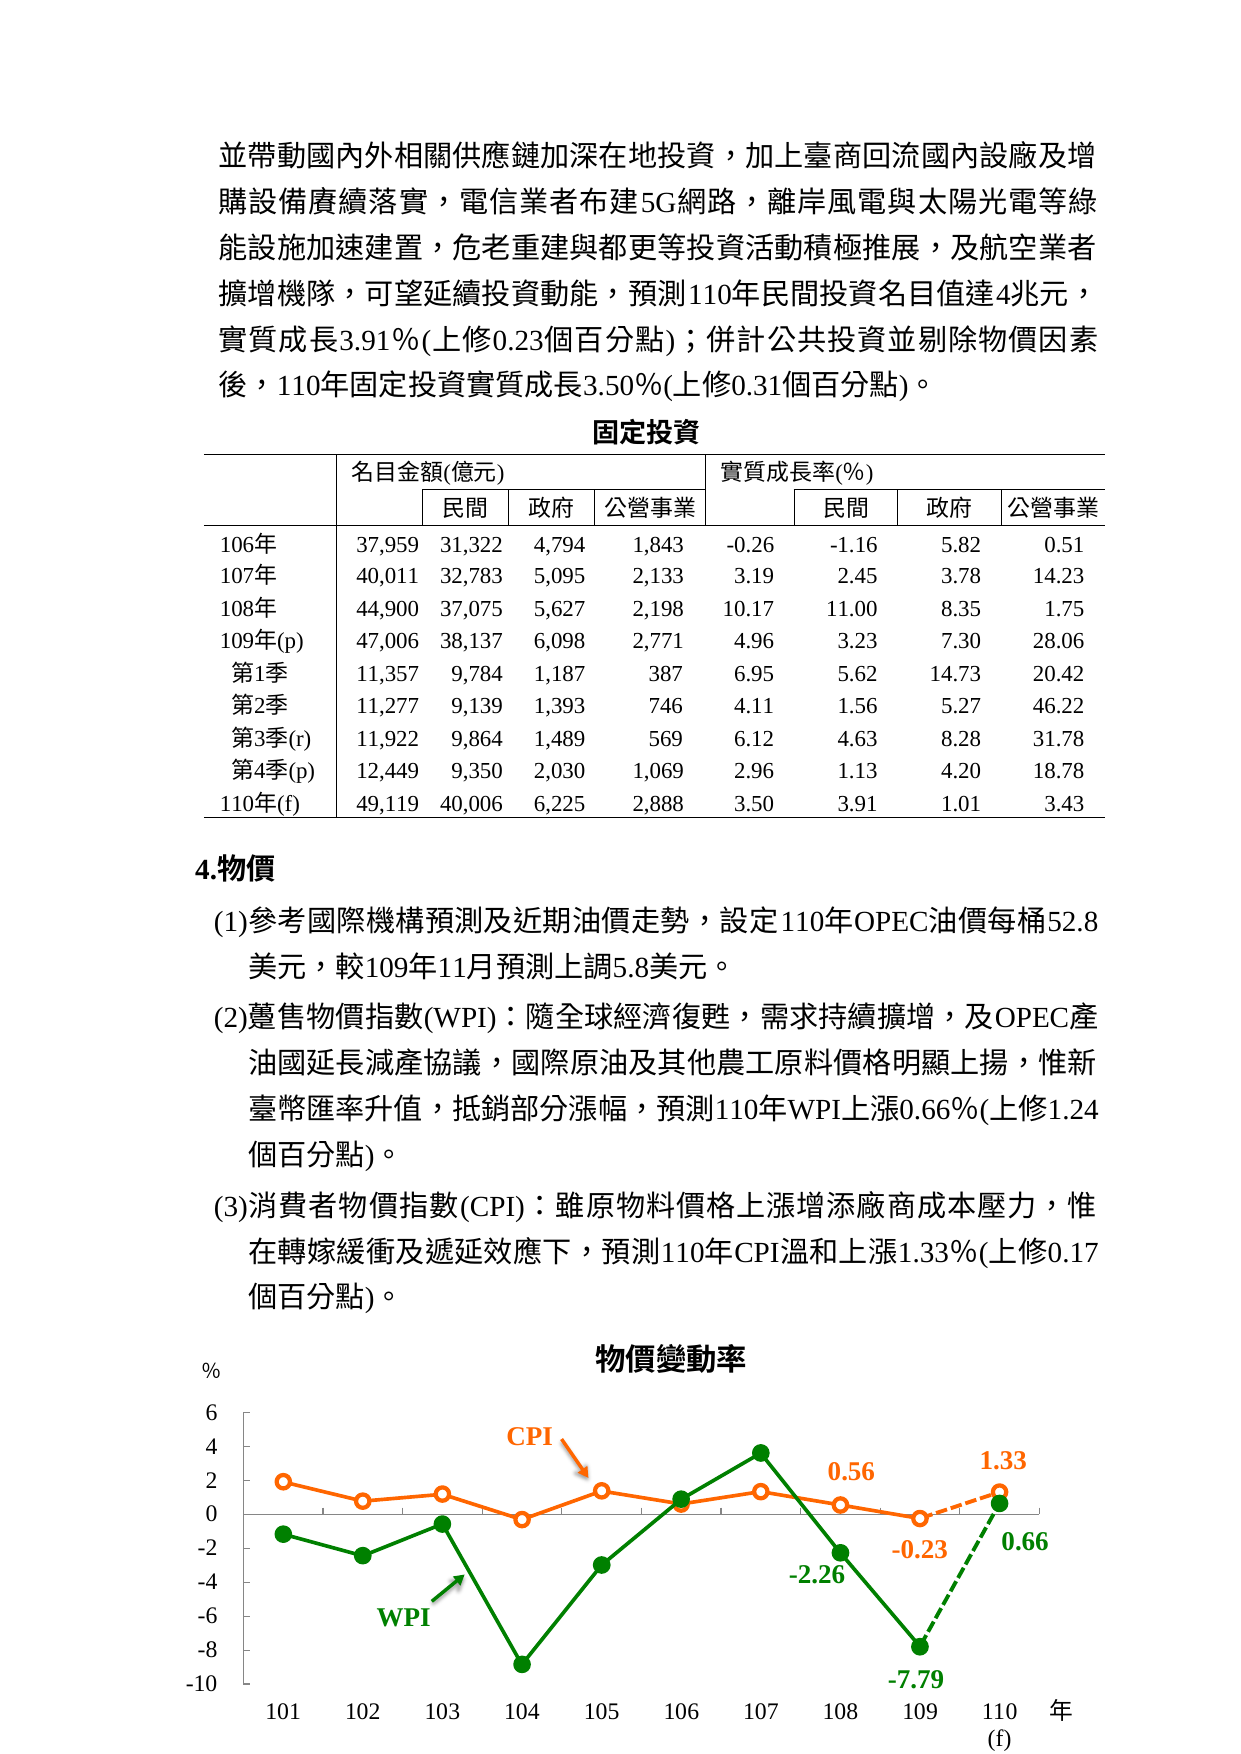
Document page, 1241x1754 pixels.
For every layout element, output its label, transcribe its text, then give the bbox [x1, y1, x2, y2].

table_cell 4.63 [794, 720, 898, 752]
table_cell 1,069 [595, 752, 706, 784]
text 固定投資 [194, 417, 1098, 449]
table_cell 第1季 [204, 655, 336, 687]
table_cell 12,449 [337, 752, 423, 784]
table_cell 110年(f) [204, 785, 336, 817]
table_cell 40,011 [337, 557, 423, 589]
table_cell 37,075 [423, 590, 508, 622]
table_cell 2,771 [595, 622, 706, 654]
table_cell 37,959 [337, 526, 423, 557]
table_cell 108年 [204, 590, 336, 622]
table_cell 107年 [204, 557, 336, 589]
table_cell 9,864 [423, 720, 508, 752]
table_header 名目金額(億元) [337, 455, 705, 489]
table_cell 11,357 [337, 655, 423, 687]
table_cell 5.27 [898, 687, 1001, 719]
table_cell 3.78 [898, 557, 1001, 589]
table_cell 109年(p) [204, 622, 336, 654]
table_cell 第3季(r) [204, 720, 336, 752]
table_cell [204, 489, 336, 524]
table_cell 1,393 [509, 687, 594, 719]
table_cell 民間 [423, 490, 508, 524]
table_cell 5,095 [509, 557, 594, 589]
table_cell 5.82 [898, 526, 1001, 557]
text 4.物價 [195, 843, 1098, 889]
table_cell 14.73 [898, 655, 1001, 687]
table_cell 1.56 [794, 687, 898, 719]
table_cell 5,627 [509, 590, 594, 622]
table_cell -0.26 [706, 526, 794, 557]
table_cell 6,225 [509, 785, 594, 817]
table_cell 1,843 [595, 526, 706, 557]
table_cell 民間 [795, 490, 897, 524]
table_cell 4.20 [898, 752, 1001, 784]
table_cell 4.11 [706, 687, 794, 719]
table_cell 2,133 [595, 557, 706, 589]
table_cell 746 [595, 687, 706, 719]
table_cell 1.01 [898, 785, 1001, 817]
table_cell 2.96 [706, 752, 794, 784]
table_cell [706, 489, 794, 524]
table_cell 14.23 [1001, 557, 1104, 589]
table_cell 3.50 [706, 785, 794, 817]
table_cell 3.91 [794, 785, 898, 817]
table_cell 9,350 [423, 752, 508, 784]
table_cell 1.75 [1001, 590, 1104, 622]
table_cell 0.51 [1001, 526, 1104, 557]
table_cell 387 [595, 655, 706, 687]
table_cell 第2季 [204, 687, 336, 719]
table_cell 4.96 [706, 622, 794, 654]
table_cell 40,006 [423, 785, 508, 817]
table_cell 11.00 [794, 590, 898, 622]
text (2)躉售物價指數(WPI)：隨全球經濟復甦，需求持續擴增，及OPEC產油國延長減產協議，國際原油及其他農工原料價格明顯上揚，惟新臺幣匯率升值，抵銷部分漲幅，預測110年WPI上漲0.66％(上修1.24個百分點)。 [214, 991, 1098, 1174]
table_cell 5.62 [794, 655, 898, 687]
table_cell 6.95 [706, 655, 794, 687]
table_cell 49,119 [337, 785, 423, 817]
table_cell [337, 489, 422, 524]
table_cell 1,187 [509, 655, 594, 687]
table_cell -1.16 [794, 526, 898, 557]
table_cell 18.78 [1001, 752, 1104, 784]
table_cell 11,277 [337, 687, 423, 719]
text 並帶動國內外相關供應鏈加深在地投資，加上臺商回流國內設廠及增購設備賡續落實，電信業者布建5G網路，離岸風電與太陽光電等綠能設施加速建置，危老重建與都更等投資活動積極推展，及航空業者擴增機隊，可望延續投資動能，預測110年民間投資名目值達4兆元，實質成長3.91％(上修0.23個百分點)；併計公共投資並剔除物價因素後，110年固定投資實質成長3.50％(上修0.31個百分點)。 [218, 130, 1098, 405]
table_cell 3.23 [794, 622, 898, 654]
table_cell 6,098 [509, 622, 594, 654]
table_cell 1,489 [509, 720, 594, 752]
table_cell 8.28 [898, 720, 1001, 752]
table_cell 46.22 [1001, 687, 1104, 719]
table_cell 2,030 [509, 752, 594, 784]
table_header 實質成長率(％) [706, 455, 1104, 489]
table_cell 公營事業 [1002, 490, 1104, 524]
table_cell 28.06 [1001, 622, 1104, 654]
table_cell 569 [595, 720, 706, 752]
table_cell 4,794 [509, 526, 594, 557]
table_cell 7.30 [898, 622, 1001, 654]
table_cell 公營事業 [595, 490, 705, 524]
table_cell 20.42 [1001, 655, 1104, 687]
table_cell 1.13 [794, 752, 898, 784]
table_cell 2,888 [595, 785, 706, 817]
table_cell 3.19 [706, 557, 794, 589]
table_cell 11,922 [337, 720, 423, 752]
table_cell 2.45 [794, 557, 898, 589]
table_cell 8.35 [898, 590, 1001, 622]
table_cell 政府 [898, 490, 1001, 524]
text (3)消費者物價指數(CPI)：雖原物料價格上漲增添廠商成本壓力，惟在轉嫁緩衝及遞延效應下，預測110年CPI溫和上漲1.33％(上修0.17個百分點)。 [214, 1179, 1098, 1316]
table_cell 第4季(p) [204, 752, 336, 784]
table_cell 10.17 [706, 590, 794, 622]
table_cell 2,198 [595, 590, 706, 622]
table_cell 政府 [509, 490, 594, 524]
table_cell 3.43 [1001, 785, 1104, 817]
table_cell 31,322 [423, 526, 508, 557]
table_cell 9,139 [423, 687, 508, 719]
text (1)參考國際機構預測及近期油價走勢，設定110年OPEC油價每桶52.8美元，較109年11月預測上調5.8美元。 [214, 894, 1098, 986]
table_cell 32,783 [423, 557, 508, 589]
table_cell 47,006 [337, 622, 423, 654]
table_cell 106年 [204, 526, 336, 557]
table_cell 6.12 [706, 720, 794, 752]
table_header [204, 455, 336, 489]
table_cell 38,137 [423, 622, 508, 654]
table_cell 9,784 [423, 655, 508, 687]
table_cell 31.78 [1001, 720, 1104, 752]
table_cell 44,900 [337, 590, 423, 622]
